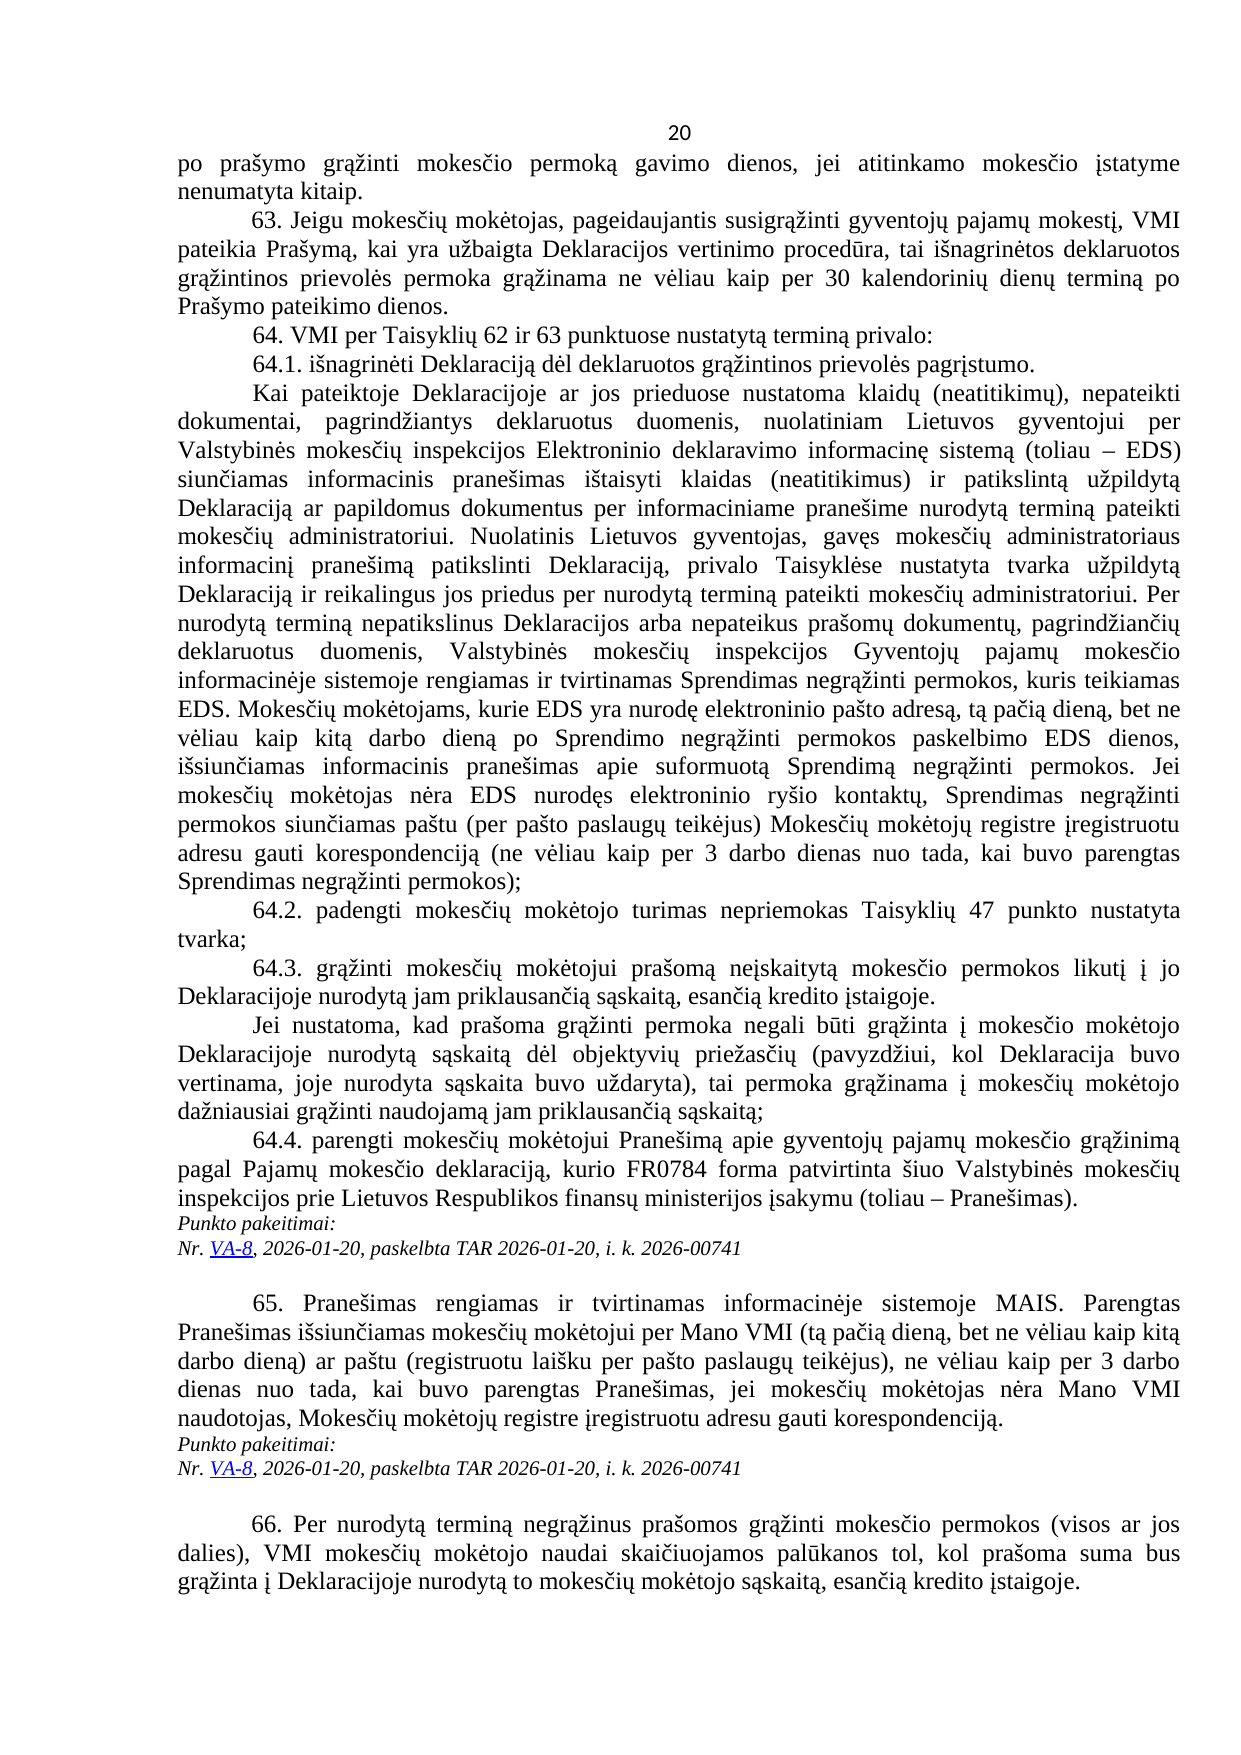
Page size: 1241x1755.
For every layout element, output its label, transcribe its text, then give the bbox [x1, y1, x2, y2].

text Kai pateiktoje Deklaracijoje ar jos prieduose nustatoma klaidų (neatitikimų), nepateikti dokumentai, pagrindžiantys deklaruotus duomenis, nuolatiniam Lietuvos gyventojui per Valstybinės mokesčių inspekcijos Elektroninio deklaravimo informacinę sistemą (toliau – EDS) siunčiamas informacinis pranešimas ištaisyti klaidas (neatitikimus) ir patikslintą užpildytą Deklaraciją ar papildomus dokumentus per informaciniame pranešime nurodytą terminą pateikti mokesčių administratoriui. Nuolatinis Lietuvos gyventojas, gavęs mokesčių administratoriaus informacinį pranešimą patikslinti Deklaraciją, privalo Taisyklėse nustatyta tvarka užpildytą Deklaraciją ir reikalingus jos priedus per nurodytą terminą pateikti mokesčių administratoriui. Per nurodytą terminą nepatikslinus Deklaracijos arba nepateikus prašomų dokumentų, pagrindžiančių deklaruotus duomenis, Valstybinės mokesčių inspekcijos Gyventojų pajamų mokesčio informacinėje sistemoje rengiamas ir tvirtinamas Sprendimas negrąžinti permokos, kuris teikiamas EDS. Mokesčių mokėtojams, kurie EDS yra nurodę elektroninio pašto adresą, tą pačią dieną, bet ne vėliau kaip kitą darbo dieną po Sprendimo negrąžinti permokos paskelbimo EDS dienos, išsiunčiamas informacinis pranešimas apie suformuotą Sprendimą negrąžinti permokos. Jei mokesčių mokėtojas nėra EDS nurodęs elektroninio ryšio kontaktų, Sprendimas negrąžinti permokos siunčiamas paštu (per pašto paslaugų teikėjus) Mokesčių mokėtojų registre įregistruotu adresu gauti korespondenciją (ne vėliau kaip per 3 darbo dienas nuo tada, kai buvo parengtas Sprendimas negrąžinti permokos); [177, 378, 1181, 895]
text 63. Jeigu mokesčių mokėtojas, pageidaujantis susigrąžinti gyventojų pajamų mokestį, VMI pateikia Prašymą, kai yra užbaigta Deklaracijos vertinimo procedūra, tai išnagrinėtos deklaruotos grąžintinos prievolės permoka grąžinama ne vėliau kaip per 30 kalendorinių dienų terminą po Prašymo pateikimo dienos. [177, 205, 1181, 320]
text Nr. VA-8, 2026-01-20, paskelbta TAR 2026-01-20, i. k. 2026-00741 [177, 1235, 1181, 1259]
text 64.2. padengti mokesčių mokėtojo turimas nepriemokas Taisyklių 47 punkto nustatyta tvarka; [177, 895, 1181, 953]
text Punkto pakeitimai: [177, 1211, 1181, 1235]
text po prašymo grąžinti mokesčio permoką gavimo dienos, jei atitinkamo mokesčio įstatyme nenumatyta kitaip. [177, 148, 1181, 205]
text 64.1. išnagrinėti Deklaraciją dėl deklaruotos grąžintinos prievolės pagrįstumo. [177, 349, 1181, 378]
text 64.4. parengti mokesčių mokėtojui Pranešimą apie gyventojų pajamų mokesčio grąžinimą pagal Pajamų mokesčio deklaraciją, kurio FR0784 forma patvirtinta šiuo Valstybinės mokesčių inspekcijos prie Lietuvos Respublikos finansų ministerijos įsakymu (toliau – Pranešimas). [177, 1125, 1181, 1211]
text 64.3. grąžinti mokesčių mokėtojui prašomą neįskaitytą mokesčio permokos likutį į jo Deklaracijoje nurodytą jam priklausančią sąskaitą, esančią kredito įstaigoje. [177, 953, 1181, 1010]
text 65. Pranešimas rengiamas ir tvirtinamas informacinėje sistemoje MAIS. Parengtas Pranešimas išsiunčiamas mokesčių mokėtojui per Mano VMI (tą pačią dieną, bet ne vėliau kaip kitą darbo dieną) ar paštu (registruotu laišku per pašto paslaugų teikėjus), ne vėliau kaip per 3 darbo dienas nuo tada, kai buvo parengtas Pranešimas, jei mokesčių mokėtojas nėra Mano VMI naudotojas, Mokesčių mokėtojų registre įregistruotu adresu gauti korespondenciją. [177, 1288, 1181, 1432]
text Punkto pakeitimai: [177, 1432, 1181, 1456]
text 66. Per nurodytą terminą negrąžinus prašomos grąžinti mokesčio permokos (visos ar jos dalies), VMI mokesčių mokėtojo naudai skaičiuojamos palūkanos tol, kol prašoma suma bus grąžinta į Deklaracijoje nurodytą to mokesčių mokėtojo sąskaitą, esančią kredito įstaigoje. [177, 1509, 1181, 1595]
text 64. VMI per Taisyklių 62 ir 63 punktuose nustatytą terminą privalo: [177, 320, 1181, 349]
text Jei nustatoma, kad prašoma grąžinti permoka negali būti grąžinta į mokesčio mokėtojo Deklaracijoje nurodytą sąskaitą dėl objektyvių priežasčių (pavyzdžiui, kol Deklaracija buvo vertinama, joje nurodyta sąskaita buvo uždaryta), tai permoka grąžinama į mokesčių mokėtojo dažniausiai grąžinti naudojamą jam priklausančią sąskaitą; [177, 1010, 1181, 1125]
text Nr. VA-8, 2026-01-20, paskelbta TAR 2026-01-20, i. k. 2026-00741 [177, 1456, 1181, 1480]
